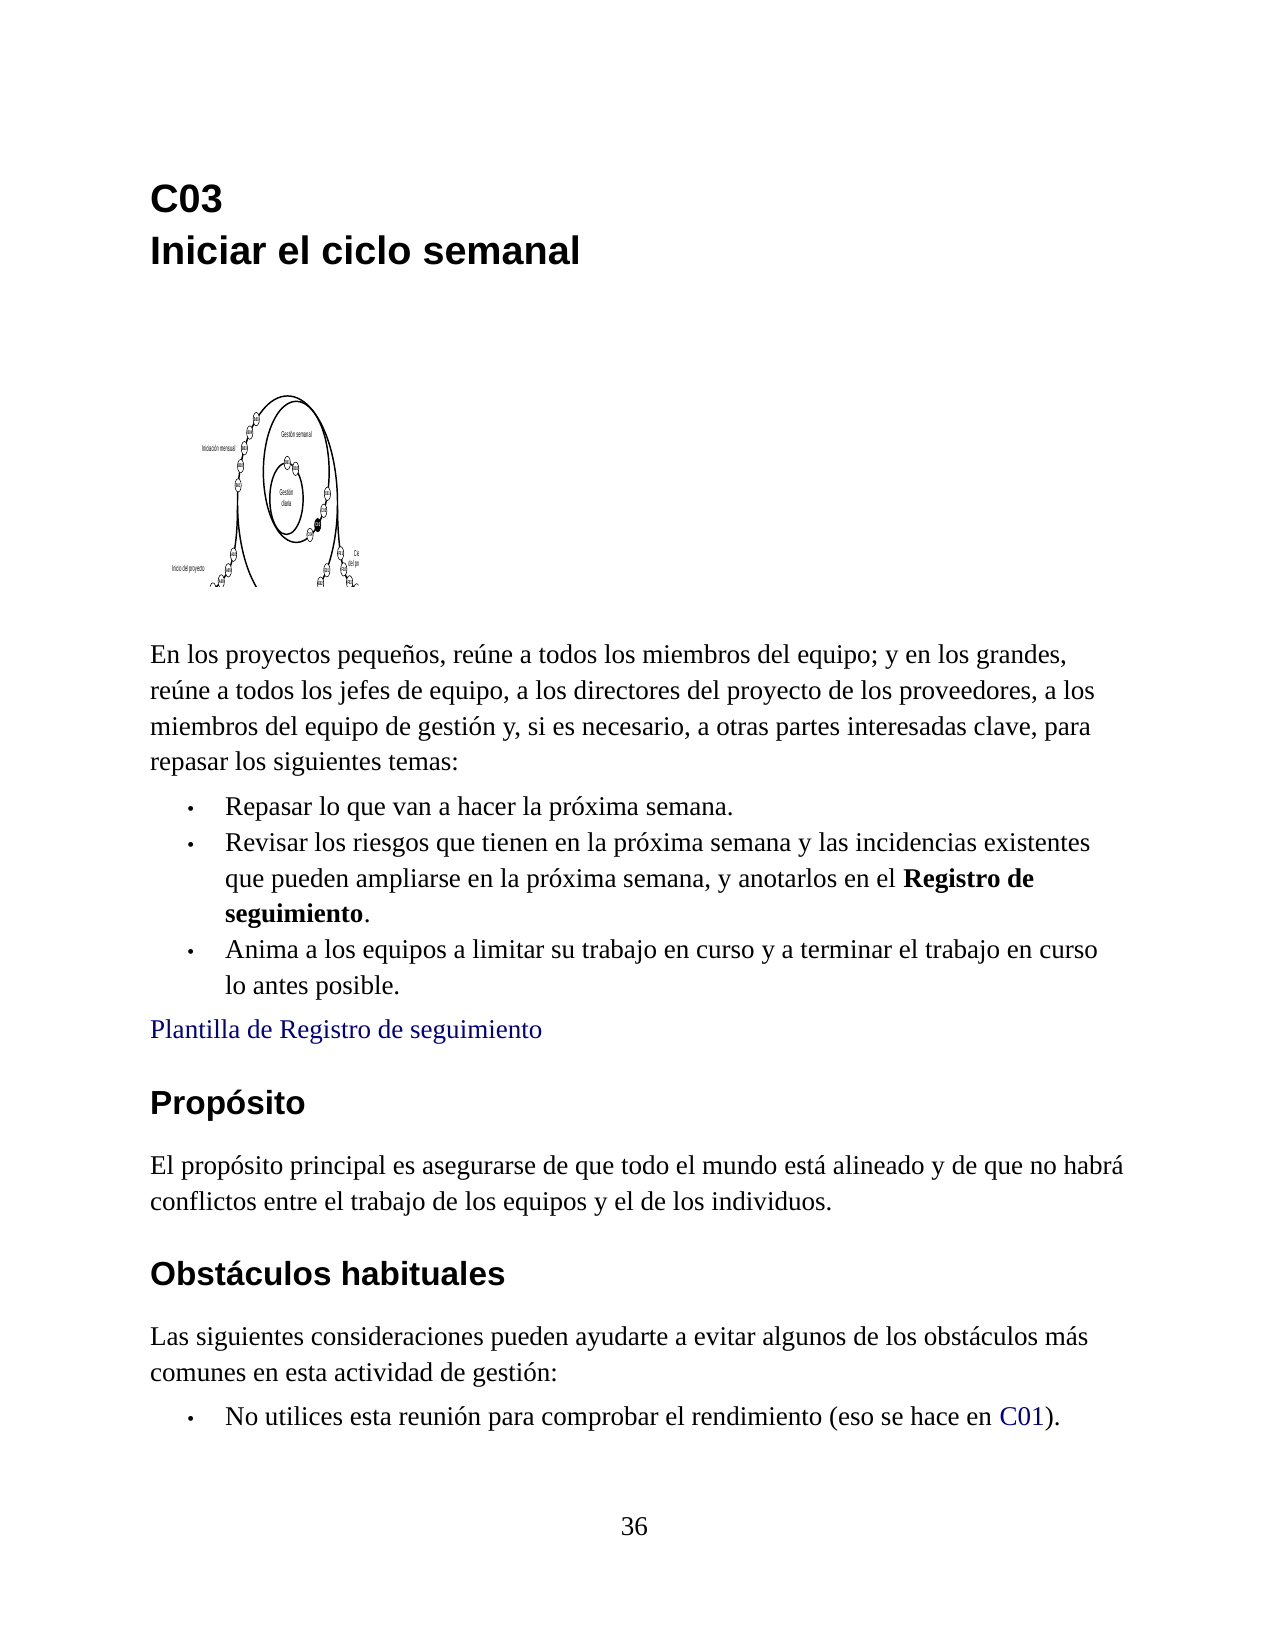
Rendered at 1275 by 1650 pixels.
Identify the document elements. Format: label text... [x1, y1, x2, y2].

subtitle C03 Iniciar el ciclo semanal [150, 175, 1125, 273]
text Las siguientes consideraciones pueden ayudarte a evitar algunos de los obstáculos más comunes en esta actividad de gestión: [150, 1320, 1125, 1387]
subtitle Propósito [150, 1083, 1125, 1122]
list Revisar los riesgos que tienen en la próxima semana y las incidencias existentes que pueden ampliarse en la próxima semana, y anotarlos en el Registro de seguimiento. [187, 826, 1125, 928]
list Anima a los equipos a limitar su trabajo en curso y a terminar el trabajo en curso lo antes posible. [187, 933, 1125, 1000]
list No utilices esta reunión para comprobar el rendimiento (eso se hace en C01). [187, 1400, 1125, 1431]
text En los proyectos pequeños, reúne a todos los miembros del equipo; y en los grandes, reúne a todos los jefes de equipo, a los directores del proyecto de los proveedores, a los miembros del equipo de gestión y, si es necesario, a otras partes interesadas clave, para repasar los siguientes temas: [150, 638, 1125, 777]
list Repasar lo que van a hacer la próxima semana. [187, 790, 1125, 821]
text El propósito principal es asegurarse de que todo el mundo está alineado y de que no habrá conflictos entre el trabajo de los equipos y el de los individuos. [150, 1149, 1125, 1216]
text Plantilla de Registro de seguimiento [150, 1013, 1125, 1045]
subtitle Obstáculos habituales [150, 1254, 1125, 1293]
